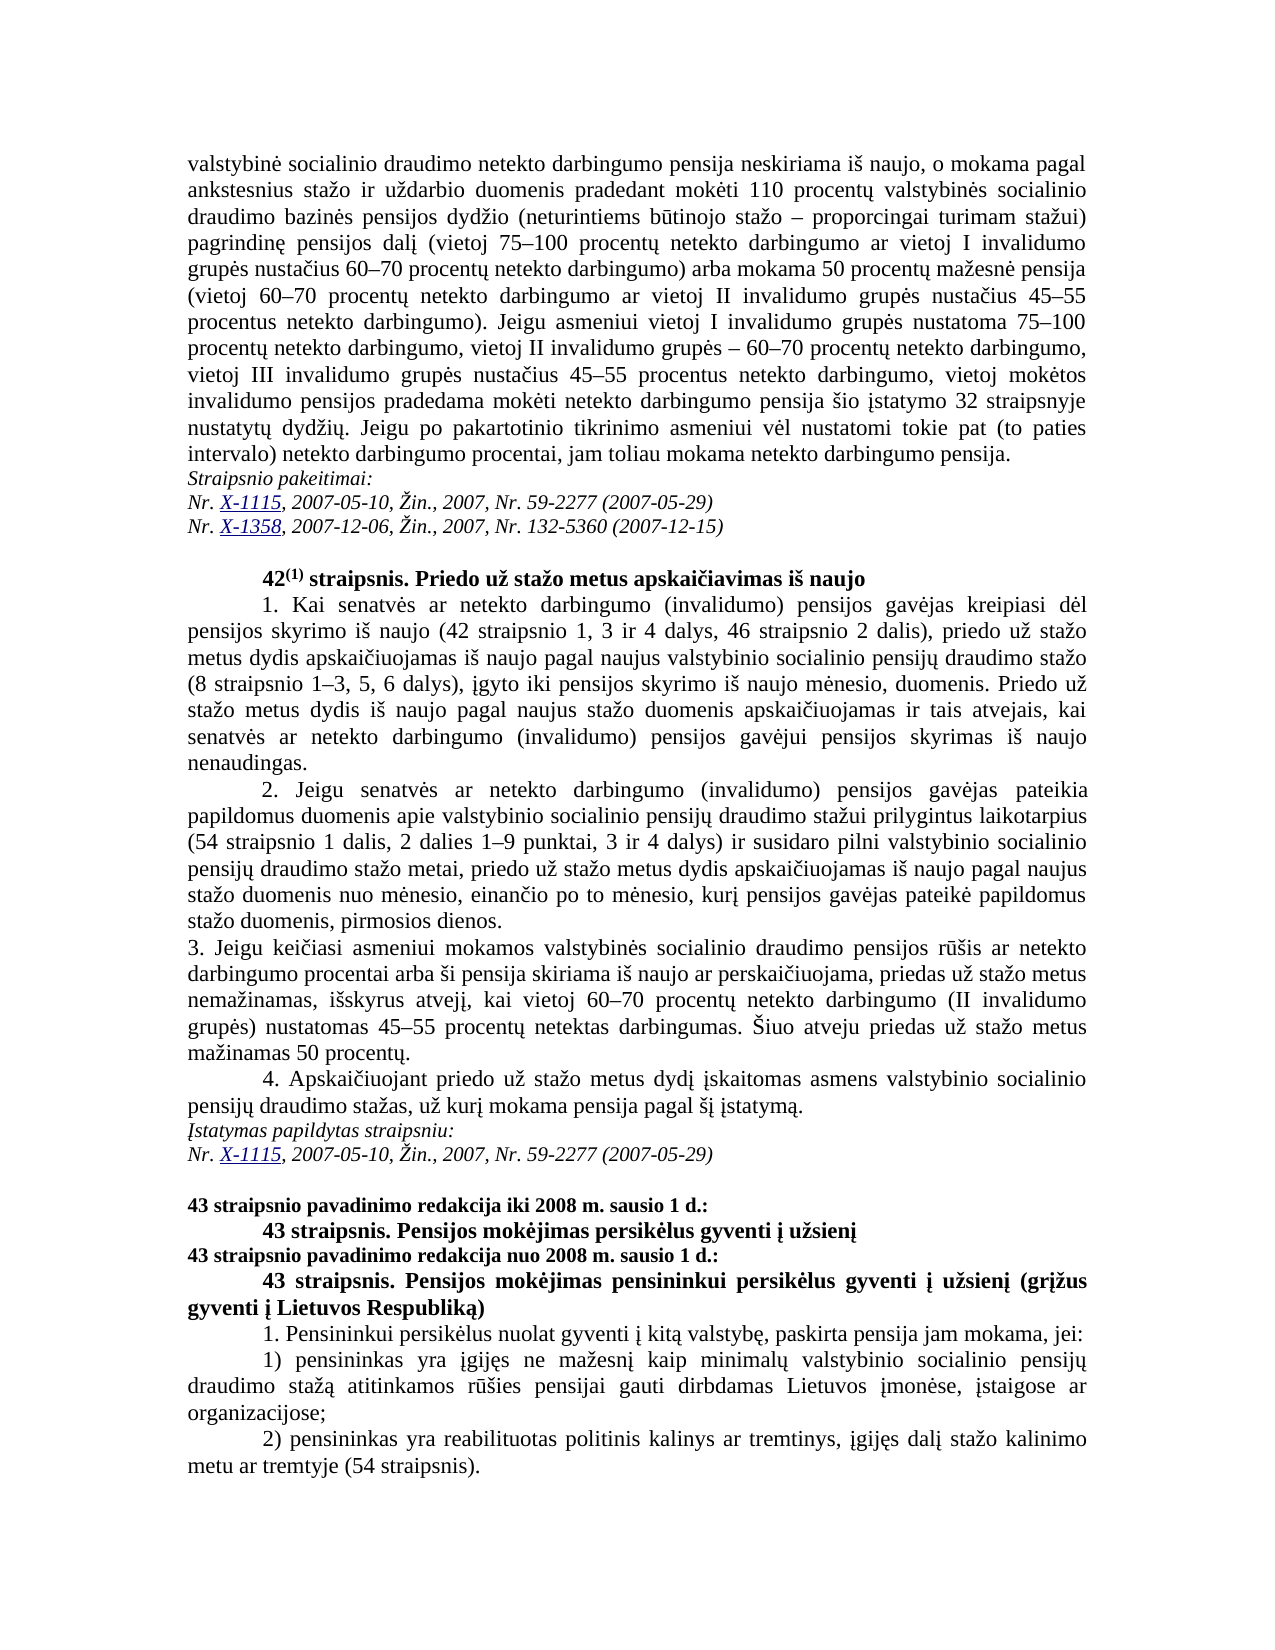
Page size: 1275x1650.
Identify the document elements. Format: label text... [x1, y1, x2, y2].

text 42(1) straipsnis. Priedo už stažo metus apskaičiavimas iš naujo [187, 565, 1088, 591]
text 43 straipsnio pavadinimo redakcija iki 2008 m. sausio 1 d.: [187, 1193, 1088, 1217]
text Nr. X-1115, 2007-05-10, Žin., 2007, Nr. 59-2277 (2007-05-29) [187, 490, 1088, 514]
text 2) pensininkas yra reabilituotas politinis kalinys ar tremtinys, įgijęs dalį stažo kalinimo metu ar tremtyje (54 straipsnis). [187, 1425, 1088, 1478]
text Nr. X-1358, 2007-12-06, Žin., 2007, Nr. 132-5360 (2007-12-15) [187, 514, 1087, 538]
text 1. Kai senatvės ar netekto darbingumo (invalidumo) pensijos gavėjas kreipiasi dėl pensijos skyrimo iš naujo (42 straipsnio 1, 3 ir 4 dalys, 46 straipsnio 2 dalis), priedo už stažo metus dydis apskaičiuojamas iš naujo pagal naujus valstybinio socialinio pensijų draudimo stažo (8 straipsnio 1–3, 5, 6 dalys), įgyto iki pensijos skyrimo iš naujo mėnesio, duomenis. Priedo už stažo metus dydis iš naujo pagal naujus stažo duomenis apskaičiuojamas ir tais atvejais, kai senatvės ar netekto darbingumo (invalidumo) pensijos gavėjui pensijos skyrimas iš naujo nenaudingas. [187, 591, 1088, 776]
text Straipsnio pakeitimai: [187, 466, 1088, 490]
text Įstatymas papildytas straipsniu: [187, 1118, 1088, 1142]
text Nr. X-1115, 2007-05-10, Žin., 2007, Nr. 59-2277 (2007-05-29) [187, 1142, 1088, 1166]
text 1. Pensininkui persikėlus nuolat gyventi į kitą valstybę, paskirta pensija jam mokama, jei: [187, 1320, 1088, 1346]
text valstybinė socialinio draudimo netekto darbingumo pensija neskiriama iš naujo, o mokama pagal ankstesnius stažo ir uždarbio duomenis pradedant mokėti 110 procentų valstybinės socialinio draudimo bazinės pensijos dydžio (neturintiems būtinojo stažo – proporcingai turimam stažui) pagrindinę pensijos dalį (vietoj 75–100 procentų netekto darbingumo ar vietoj I invalidumo grupės nustačius 60–70 procentų netekto darbingumo) arba mokama 50 procentų mažesnė pensija (vietoj 60–70 procentų netekto darbingumo ar vietoj II invalidumo grupės nustačius 45–55 procentus netekto darbingumo). Jeigu asmeniui vietoj I invalidumo grupės nustatoma 75–100 procentų netekto darbingumo, vietoj II invalidumo grupės – 60–70 procentų netekto darbingumo, vietoj III invalidumo grupės nustačius 45–55 procentus netekto darbingumo, vietoj mokėtos invalidumo pensijos pradedama mokėti netekto darbingumo pensija šio įstatymo 32 straipsnyje nustatytų dydžių. Jeigu po pakartotinio tikrinimo asmeniui vėl nustatomi tokie pat (to paties intervalo) netekto darbingumo procentai, jam toliau mokama netekto darbingumo pensija. [187, 150, 1087, 466]
text 43 straipsnio pavadinimo redakcija nuo 2008 m. sausio 1 d.: [187, 1243, 1088, 1267]
text 2. Jeigu senatvės ar netekto darbingumo (invalidumo) pensijos gavėjas pateikia papildomus duomenis apie valstybinio socialinio pensijų draudimo stažui prilygintus laikotarpius (54 straipsnio 1 dalis, 2 dalies 1–9 punktai, 3 ir 4 dalys) ir susidaro pilni valstybinio socialinio pensijų draudimo stažo metai, priedo už stažo metus dydis apskaičiuojamas iš naujo pagal naujus stažo duomenis nuo mėnesio, einančio po to mėnesio, kurį pensijos gavėjas pateikė papildomus stažo duomenis, pirmosios dienos. [187, 776, 1088, 934]
text 43 straipsnis. Pensijos mokėjimas persikėlus gyventi į užsienį [187, 1217, 1088, 1243]
text 1) pensininkas yra įgijęs ne mažesnį kaip minimalų valstybinio socialinio pensijų draudimo stažą atitinkamos rūšies pensijai gauti dirbdamas Lietuvos įmonėse, įstaigose ar organizacijose; [187, 1346, 1088, 1425]
text 3. Jeigu keičiasi asmeniui mokamos valstybinės socialinio draudimo pensijos rūšis ar netekto darbingumo procentai arba ši pensija skiriama iš naujo ar perskaičiuojama, priedas už stažo metus nemažinamas, išskyrus atvejį, kai vietoj 60–70 procentų netekto darbingumo (II invalidumo grupės) nustatomas 45–55 procentų netektas darbingumas. Šiuo atveju priedas už stažo metus mažinamas 50 procentų. [187, 934, 1088, 1066]
text 4. Apskaičiuojant priedo už stažo metus dydį įskaitomas asmens valstybinio socialinio pensijų draudimo stažas, už kurį mokama pensija pagal šį įstatymą. [187, 1066, 1088, 1118]
text 43 straipsnis. Pensijos mokėjimas pensininkui persikėlus gyventi į užsienį (grįžus gyventi į Lietuvos Respubliką) [187, 1267, 1088, 1320]
